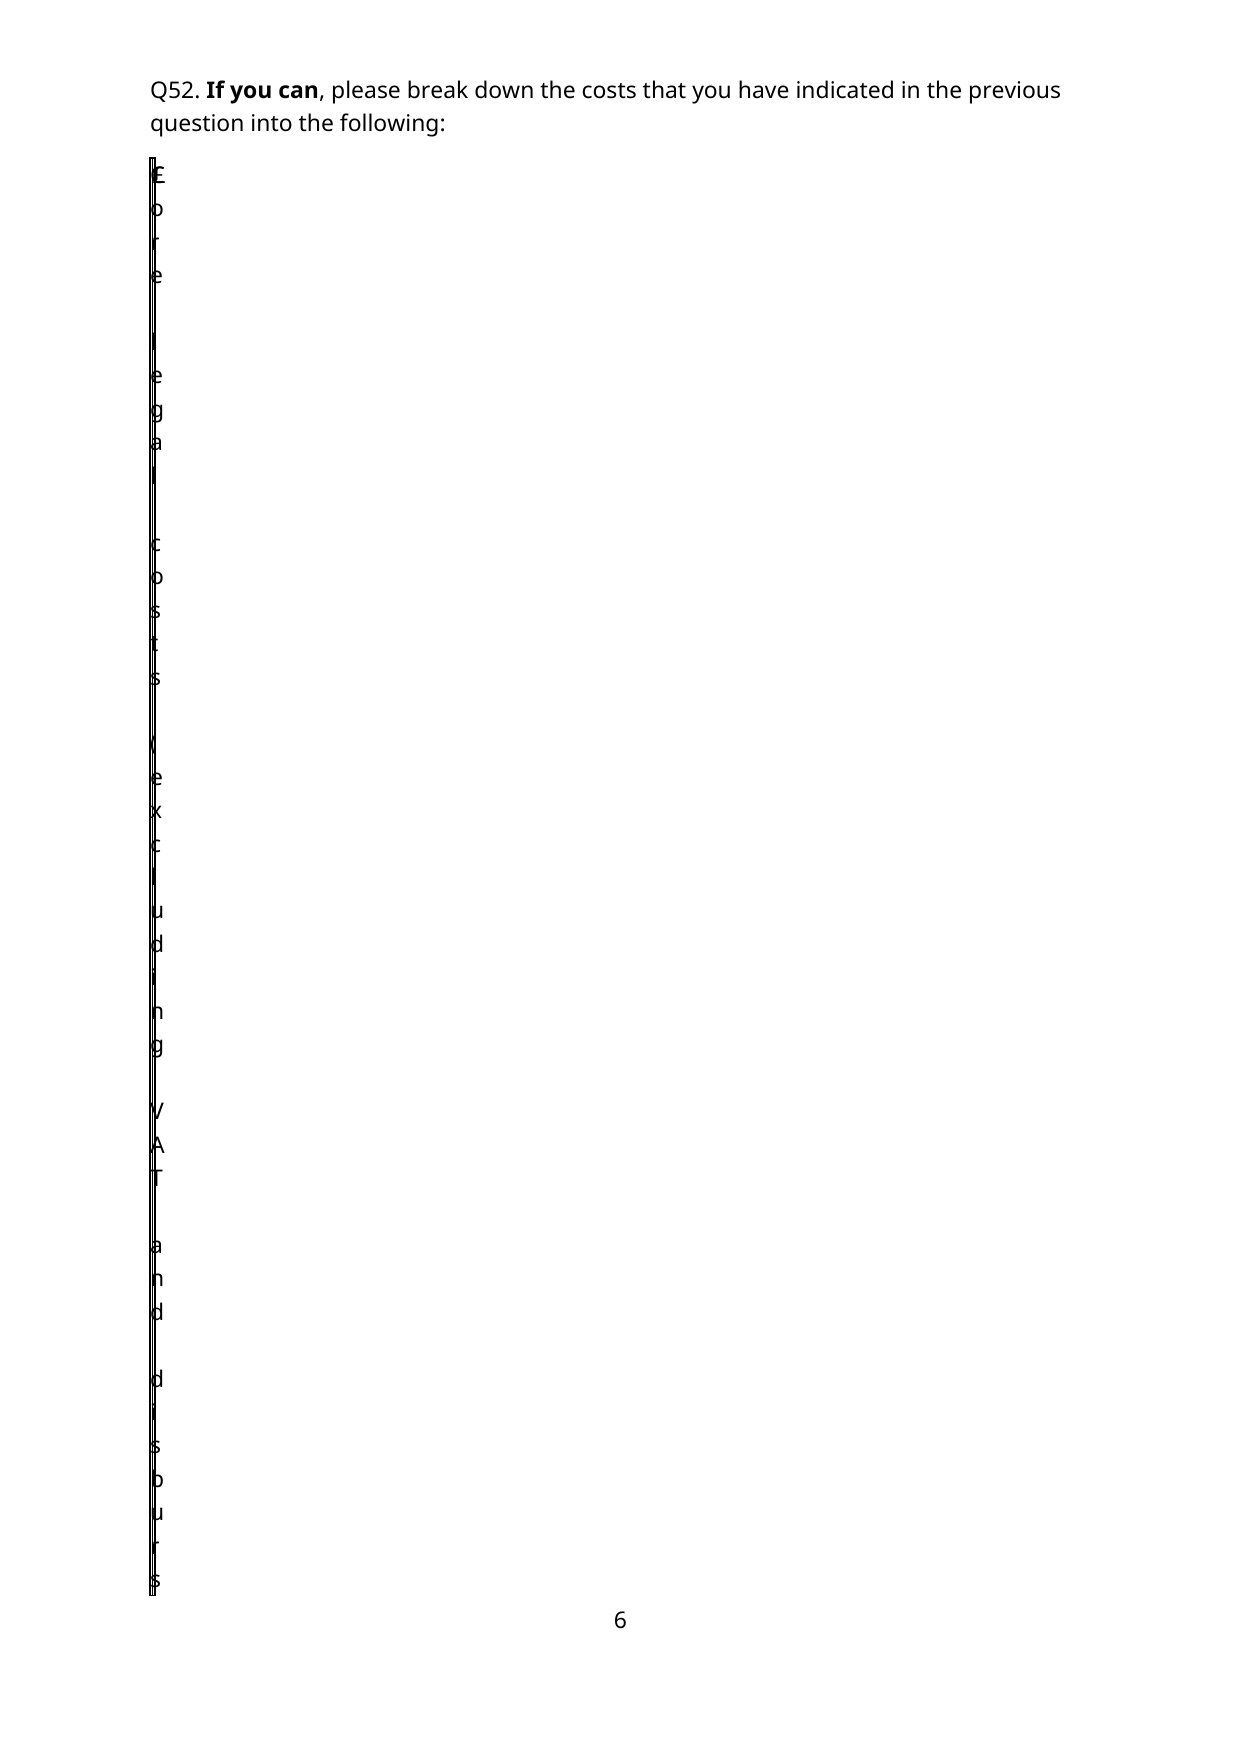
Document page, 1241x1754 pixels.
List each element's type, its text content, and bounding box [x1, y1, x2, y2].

text Q52. If you can, please break down the costs that you have indicated in the previous question into the following: [150, 74, 1090, 138]
